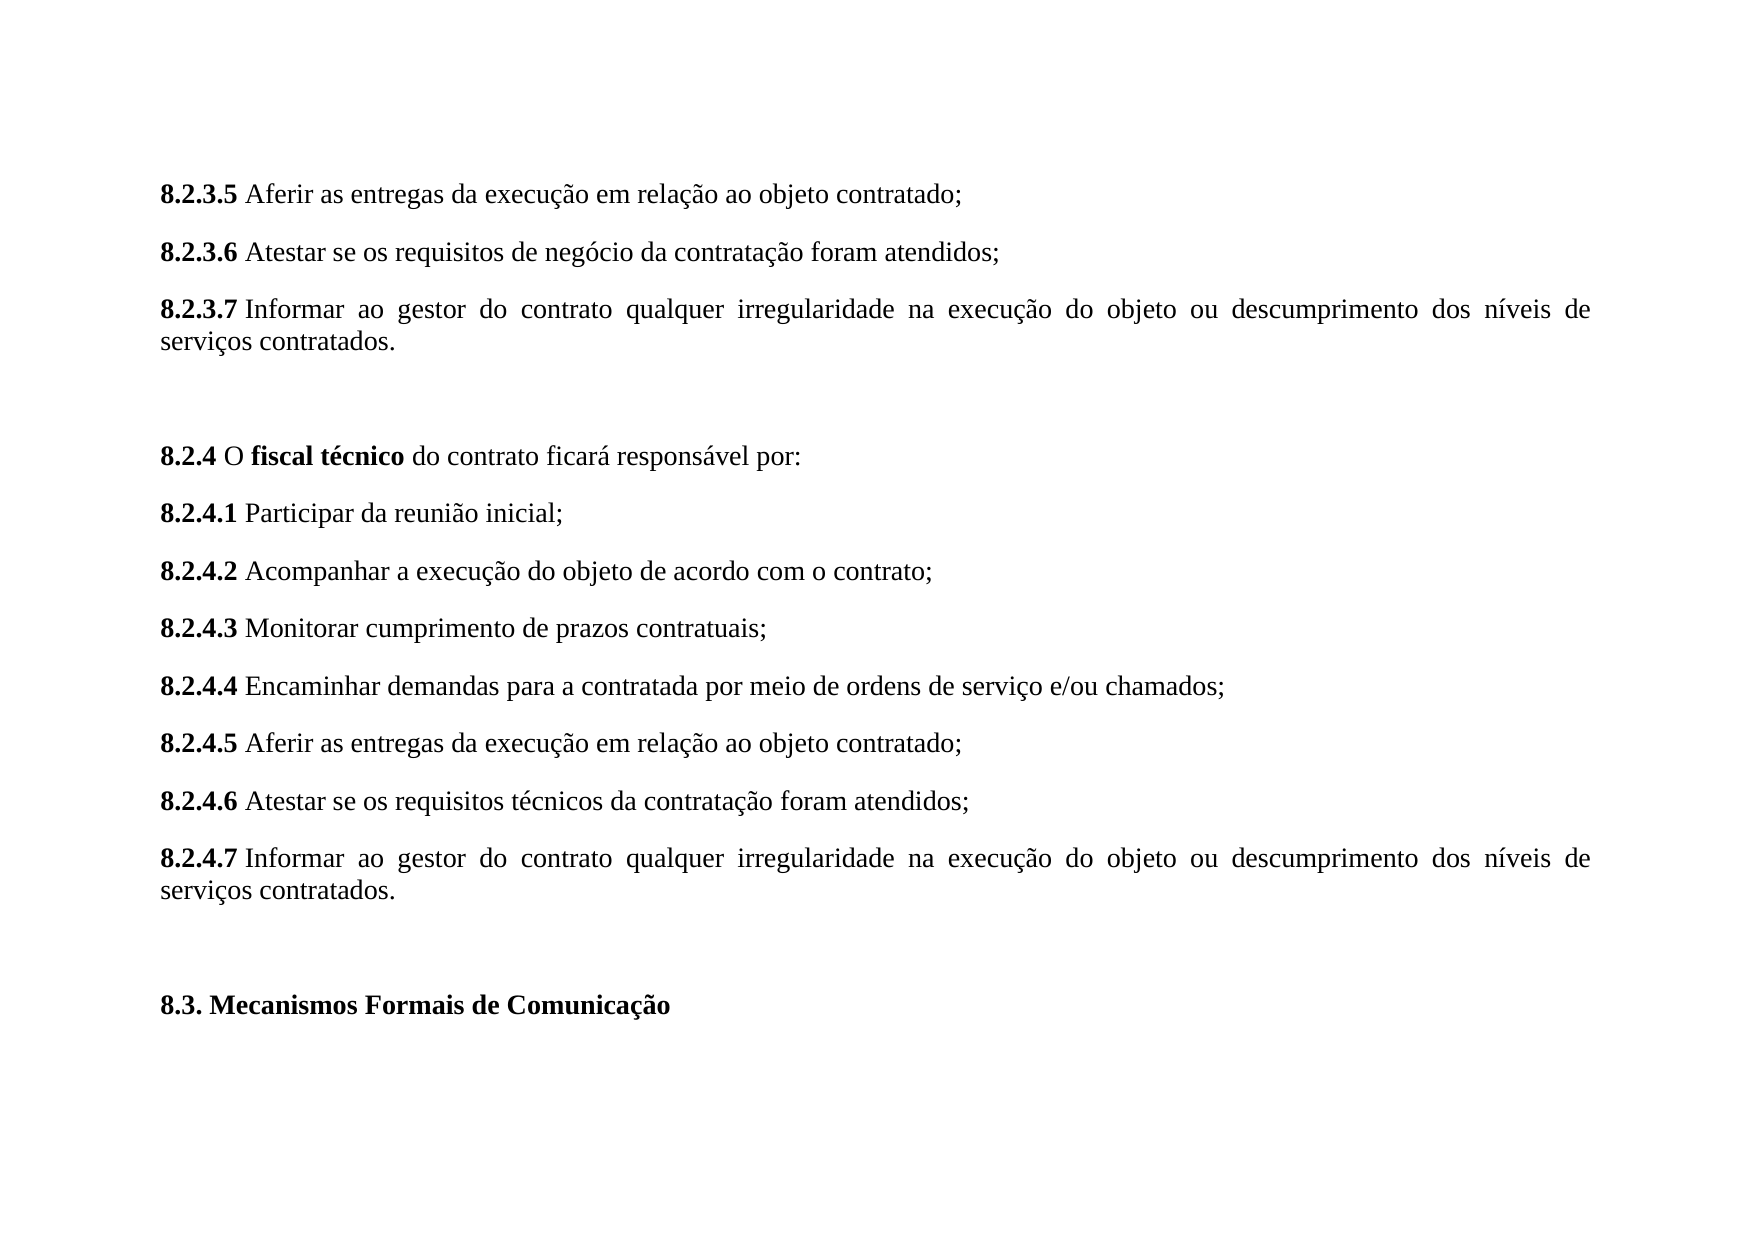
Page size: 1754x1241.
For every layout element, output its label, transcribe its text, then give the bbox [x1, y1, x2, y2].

text 8.2.4.1 Participar da reunião inicial; [160, 497, 1594, 529]
text 8.2.4.5 Aferir as entregas da execução em relação ao objeto contratado; [160, 726, 1594, 758]
text 8.2.4.3 Monitorar cumprimento de prazos contratuais; [160, 611, 1594, 644]
text 8.2.4.4 Encaminhar demandas para a contratada por meio de ordens de serviço e/ou chamados; [160, 669, 1594, 701]
text 8.2.4 O fiscal técnico do contrato ficará responsável por: [160, 439, 1594, 472]
text 8.2.3.7 Informar ao gestor do contrato qualquer irregularidade na execução do objeto ou descumprimento dos níveis de serviços contratados. [160, 292, 1594, 357]
text 8.3. Mecanismos Formais de Comunicação [160, 988, 1594, 1021]
text 8.2.4.6 Atestar se os requisitos técnicos da contratação foram atendidos; [160, 783, 1594, 816]
text 8.2.4.2 Acompanhar a execução do objeto de acordo com o contrato; [160, 554, 1594, 586]
text 8.2.3.5 Aferir as entregas da execução em relação ao objeto contratado; [160, 177, 1594, 209]
text 8.2.3.6 Atestar se os requisitos de negócio da contratação foram atendidos; [160, 234, 1594, 267]
text 8.2.4.7 Informar ao gestor do contrato qualquer irregularidade na execução do objeto ou descumprimento dos níveis de serviços contratados. [160, 841, 1594, 906]
